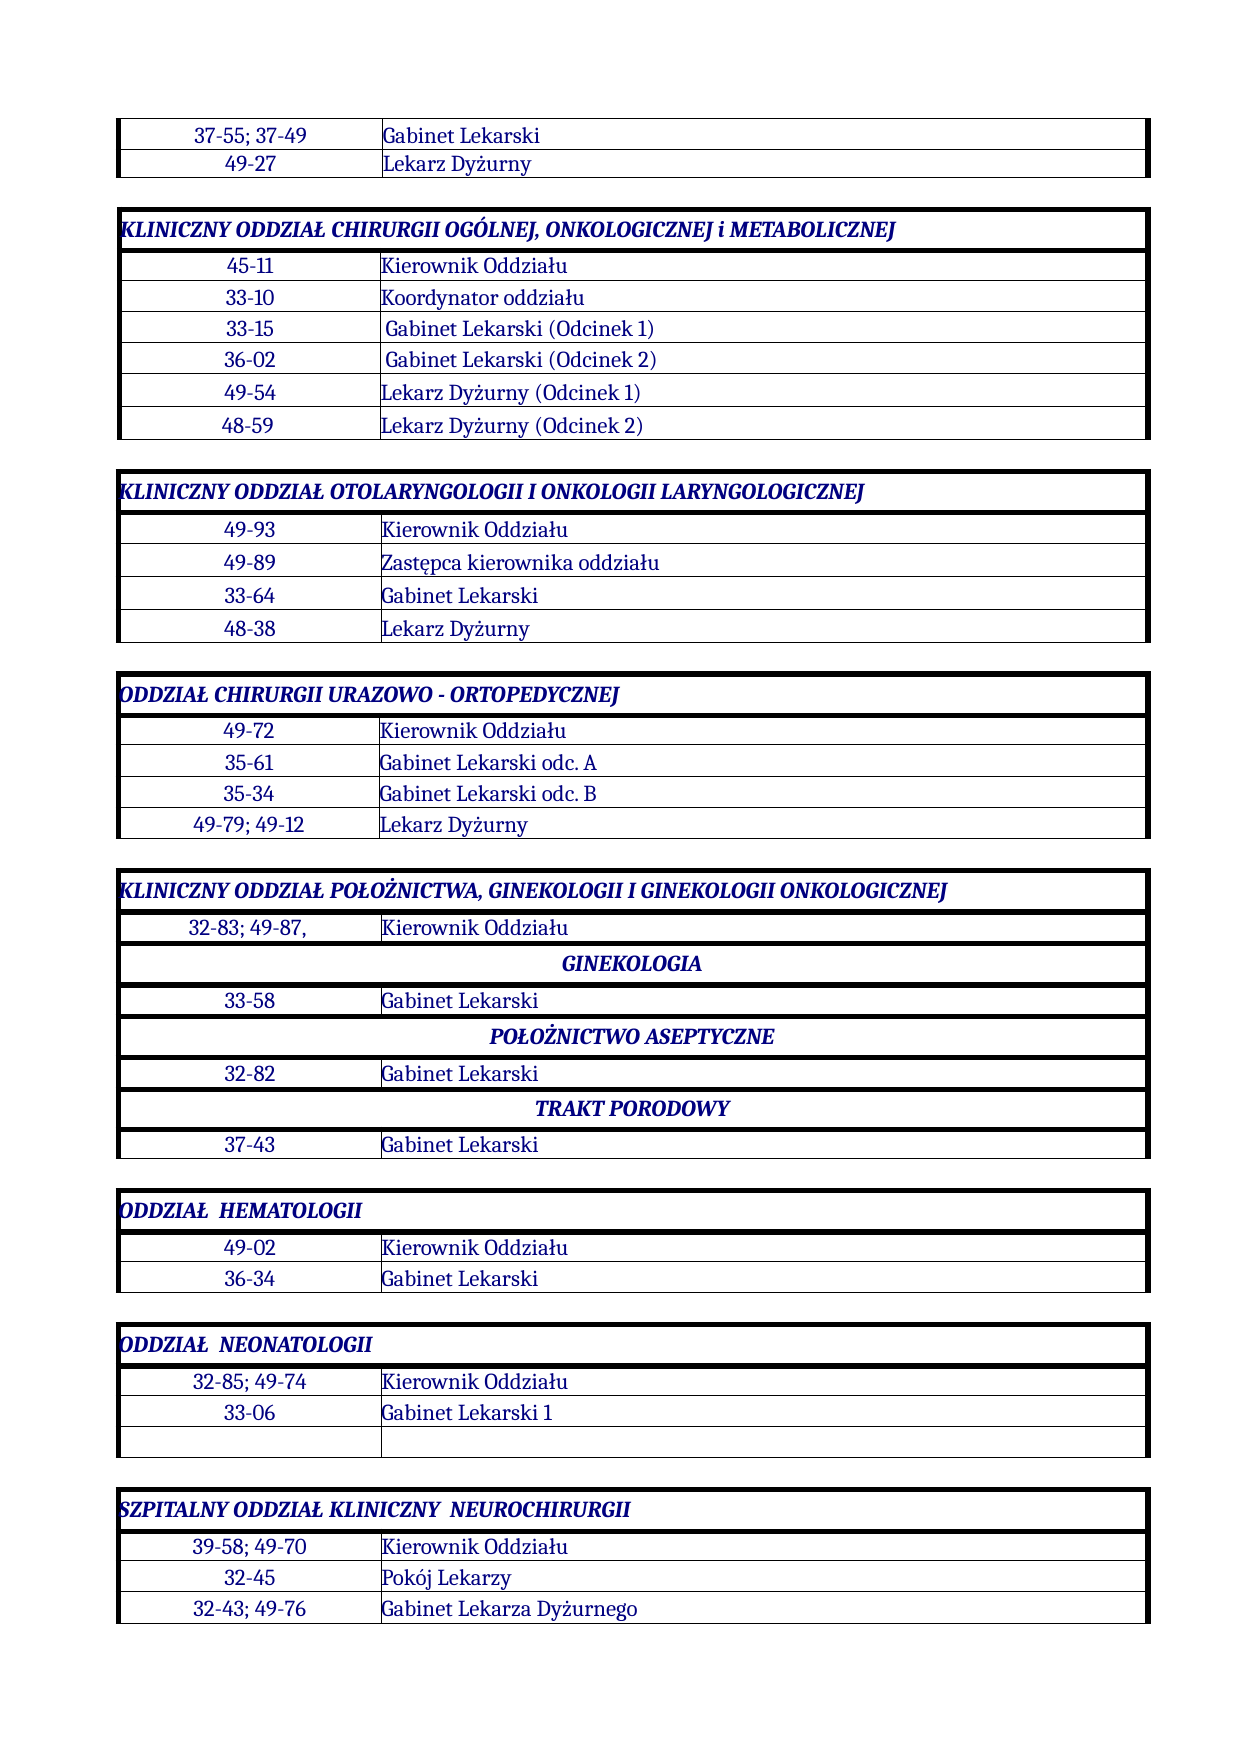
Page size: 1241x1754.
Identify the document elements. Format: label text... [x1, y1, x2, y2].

table_cell Gabinet Lekarski odc. B [380, 777, 1145, 807]
table_cell Kierownik Oddziału [382, 1534, 1145, 1560]
table_cell Kierownik Oddziału [382, 1235, 1145, 1261]
table_cell 49-93 [121, 515, 381, 543]
table_cell 49-72 [121, 718, 379, 744]
table_header KLINICZNY ODDZIAŁ OTOLARYNGOLOGII I ONKOLOGII LARYNGOLOGICZNEJ [121, 474, 1145, 510]
table_cell GINEKOLOGIA [121, 946, 1145, 982]
table_cell Lekarz Dyżurny [382, 610, 1145, 642]
table_cell Gabinet Lekarski [382, 1262, 1145, 1292]
table_cell 33-58 [121, 988, 381, 1014]
table_cell Kierownik Oddziału [382, 515, 1145, 543]
table_cell Kierownik Oddziału [382, 1369, 1145, 1395]
table_header KLINICZNY ODDZIAŁ POŁOŻNICTWA, GINEKOLOGII I GINEKOLOGII ONKOLOGICZNEJ [121, 873, 1145, 909]
table_cell Gabinet Lekarski [382, 577, 1145, 609]
table_cell Gabinet Lekarski (Odcinek 2) [381, 343, 1145, 373]
table_cell Lekarz Dyżurny [383, 150, 1145, 177]
table_cell Kierownik Oddziału [382, 915, 1145, 941]
table_cell Lekarz Dyżurny (Odcinek 2) [381, 407, 1145, 439]
table_cell 49-02 [121, 1235, 381, 1261]
table_cell Gabinet Lekarski [382, 988, 1145, 1014]
table_cell Gabinet Lekarski [382, 1060, 1145, 1087]
table_cell 33-10 [122, 281, 380, 311]
table_cell POŁOŻNICTWO ASEPTYCZNE [121, 1019, 1145, 1055]
table_cell 32-85; 49-74 [121, 1369, 381, 1395]
table_cell 49-89 [121, 544, 381, 576]
table_cell Gabinet Lekarski [382, 1132, 1145, 1158]
table_cell 35-61 [121, 745, 379, 776]
table_cell 37-43 [121, 1132, 381, 1158]
table_header ODDZIAŁ NEONATOLOGII [121, 1327, 1145, 1363]
table_cell 32-82 [121, 1060, 381, 1087]
table_cell [382, 1427, 1145, 1457]
table_cell Gabinet Lekarski [383, 119, 1145, 149]
table_cell 33-64 [121, 577, 381, 609]
table_cell 48-38 [121, 610, 381, 642]
table_cell Gabinet Lekarski odc. A [380, 745, 1145, 776]
table_cell 45-11 [122, 253, 380, 279]
table_cell TRAKT PORODOWY [121, 1092, 1145, 1127]
table_cell 37-55; 37-49 [121, 119, 382, 149]
table_cell 39-58; 49-70 [121, 1534, 381, 1560]
table_cell 33-15 [122, 312, 380, 342]
table_cell Lekarz Dyżurny (Odcinek 1) [381, 374, 1145, 406]
table_header ODDZIAŁ HEMATOLOGII [121, 1193, 1145, 1229]
table_cell Kierownik Oddziału [381, 253, 1145, 279]
table_cell Lekarz Dyżurny [380, 808, 1145, 838]
table_cell 49-79; 49-12 [121, 808, 379, 838]
table_header ODDZIAŁ CHIRURGII URAZOWO - ORTOPEDYCZNEJ [121, 677, 1145, 713]
table_cell Zastępca kierownika oddziału [382, 544, 1145, 576]
table_cell Gabinet Lekarza Dyżurnego [382, 1592, 1145, 1622]
table_cell 32-43; 49-76 [121, 1592, 381, 1622]
table_cell 32-83; 49-87, [121, 915, 381, 941]
table_cell 49-27 [121, 150, 382, 177]
table_cell 36-34 [121, 1262, 381, 1292]
table_cell Koordynator oddziału [381, 281, 1145, 311]
table_cell Kierownik Oddziału [380, 718, 1145, 744]
table_cell 32-45 [121, 1561, 381, 1591]
table_cell 36-02 [122, 343, 380, 373]
table_cell Gabinet Lekarski (Odcinek 1) [381, 312, 1145, 342]
table_cell Pokój Lekarzy [382, 1561, 1145, 1591]
table_cell 35-34 [121, 777, 379, 807]
table_cell 48-59 [122, 407, 380, 439]
table_header SZPITALNY ODDZIAŁ KLINICZNY NEUROCHIRURGII [121, 1492, 1145, 1528]
table_cell 33-06 [121, 1396, 381, 1426]
table_cell [121, 1427, 381, 1457]
table_header KLINICZNY ODDZIAŁ CHIRURGII OGÓLNEJ, ONKOLOGICZNEJ i METABOLICZNEJ [122, 212, 1145, 248]
table_cell Gabinet Lekarski 1 [382, 1396, 1145, 1426]
table_cell 49-54 [122, 374, 380, 406]
